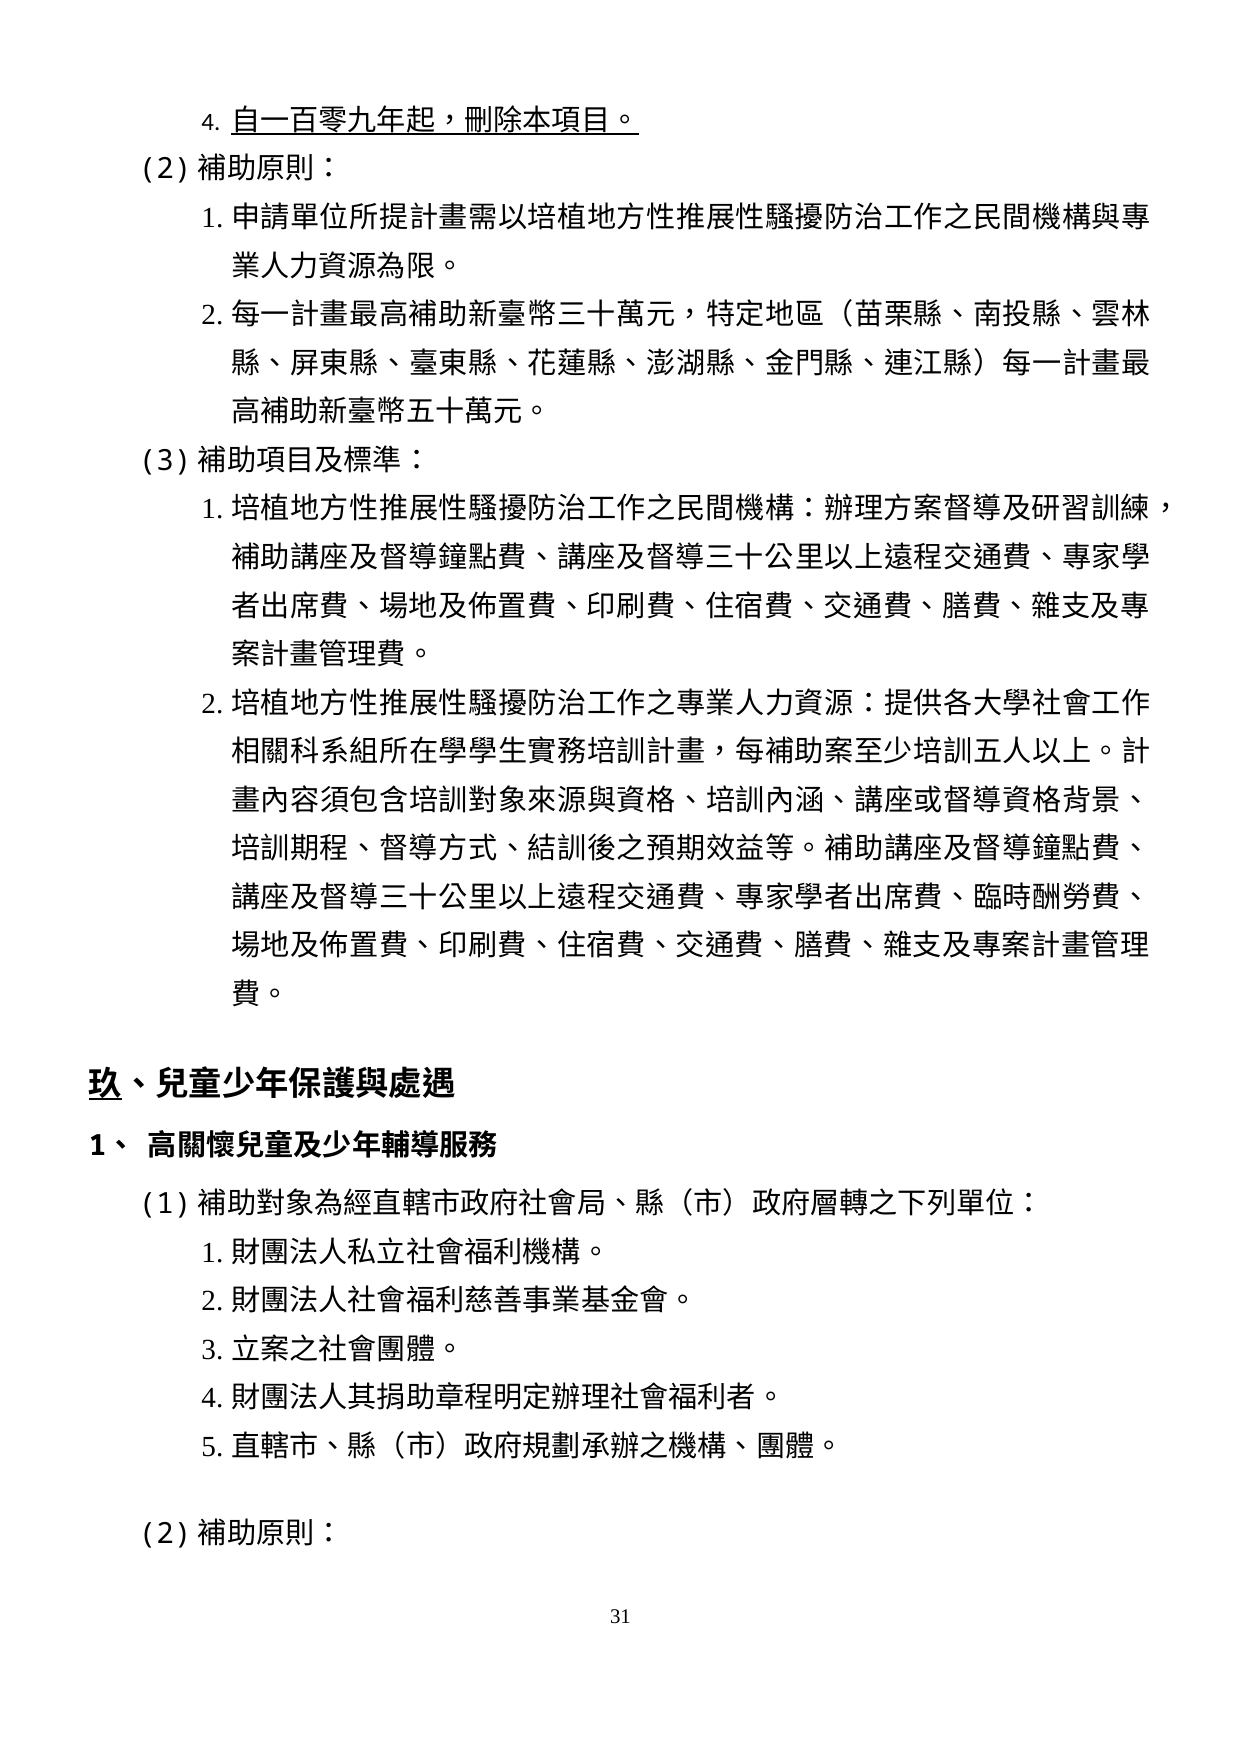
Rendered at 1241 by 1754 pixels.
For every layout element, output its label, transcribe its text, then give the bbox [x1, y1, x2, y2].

list 高關懷兒童及少年輔導服務 [89, 1121, 1152, 1164]
list 財團法人私立社會福利機構。 [201, 1228, 1152, 1270]
list 培植地方性推展性騷擾防治工作之民間機構：辦理方案督導及研習訓練，補助講座及督導鐘點費、講座及督導三十公里以上遠程交通費、專家學者出席費、場地及佈置費、印刷費、住宿費、交通費、膳費、雜支及專案計畫管理費。 [201, 485, 1152, 673]
list 財團法人社會福利慈善事業基金會。 [201, 1277, 1152, 1319]
list 自一百零九年起，刪除本項目。 [201, 96, 1152, 138]
list 財團法人其捐助章程明定辦理社會福利者。 [201, 1374, 1152, 1416]
list 每一計畫最高補助新臺幣三十萬元，特定地區（苗栗縣、南投縣、雲林縣、屏東縣、臺東縣、花蓮縣、澎湖縣、金門縣、連江縣）每一計畫最高補助新臺幣五十萬元。 [201, 291, 1152, 430]
list 立案之社會團體。 [201, 1325, 1152, 1367]
list 補助原則： [139, 145, 1152, 187]
text 玖、兒童少年保護與處遇 [89, 1056, 1152, 1105]
list 培植地方性推展性騷擾防治工作之專業人力資源：提供各大學社會工作相關科系組所在學學生實務培訓計畫，每補助案至少培訓五人以上。計畫內容須包含培訓對象來源與資格、培訓內涵、講座或督導資格背景、培訓期程、督導方式、結訓後之預期效益等。補助講座及督導鐘點費、講座及督導三十公里以上遠程交通費、專家學者出席費、臨時酬勞費、場地及佈置費、印刷費、住宿費、交通費、膳費、雜支及專案計畫管理費。 [201, 679, 1152, 1013]
list 直轄市、縣（市）政府規劃承辦之機構、團體。 [201, 1422, 1152, 1464]
list 補助對象為經直轄市政府社會局、縣（市）政府層轉之下列單位： [139, 1179, 1152, 1222]
list 補助原則： [139, 1509, 1152, 1552]
list 補助項目及標準： [139, 436, 1152, 479]
list 申請單位所提計畫需以培植地方性推展性騷擾防治工作之民間機構與專業人力資源為限。 [201, 193, 1152, 284]
